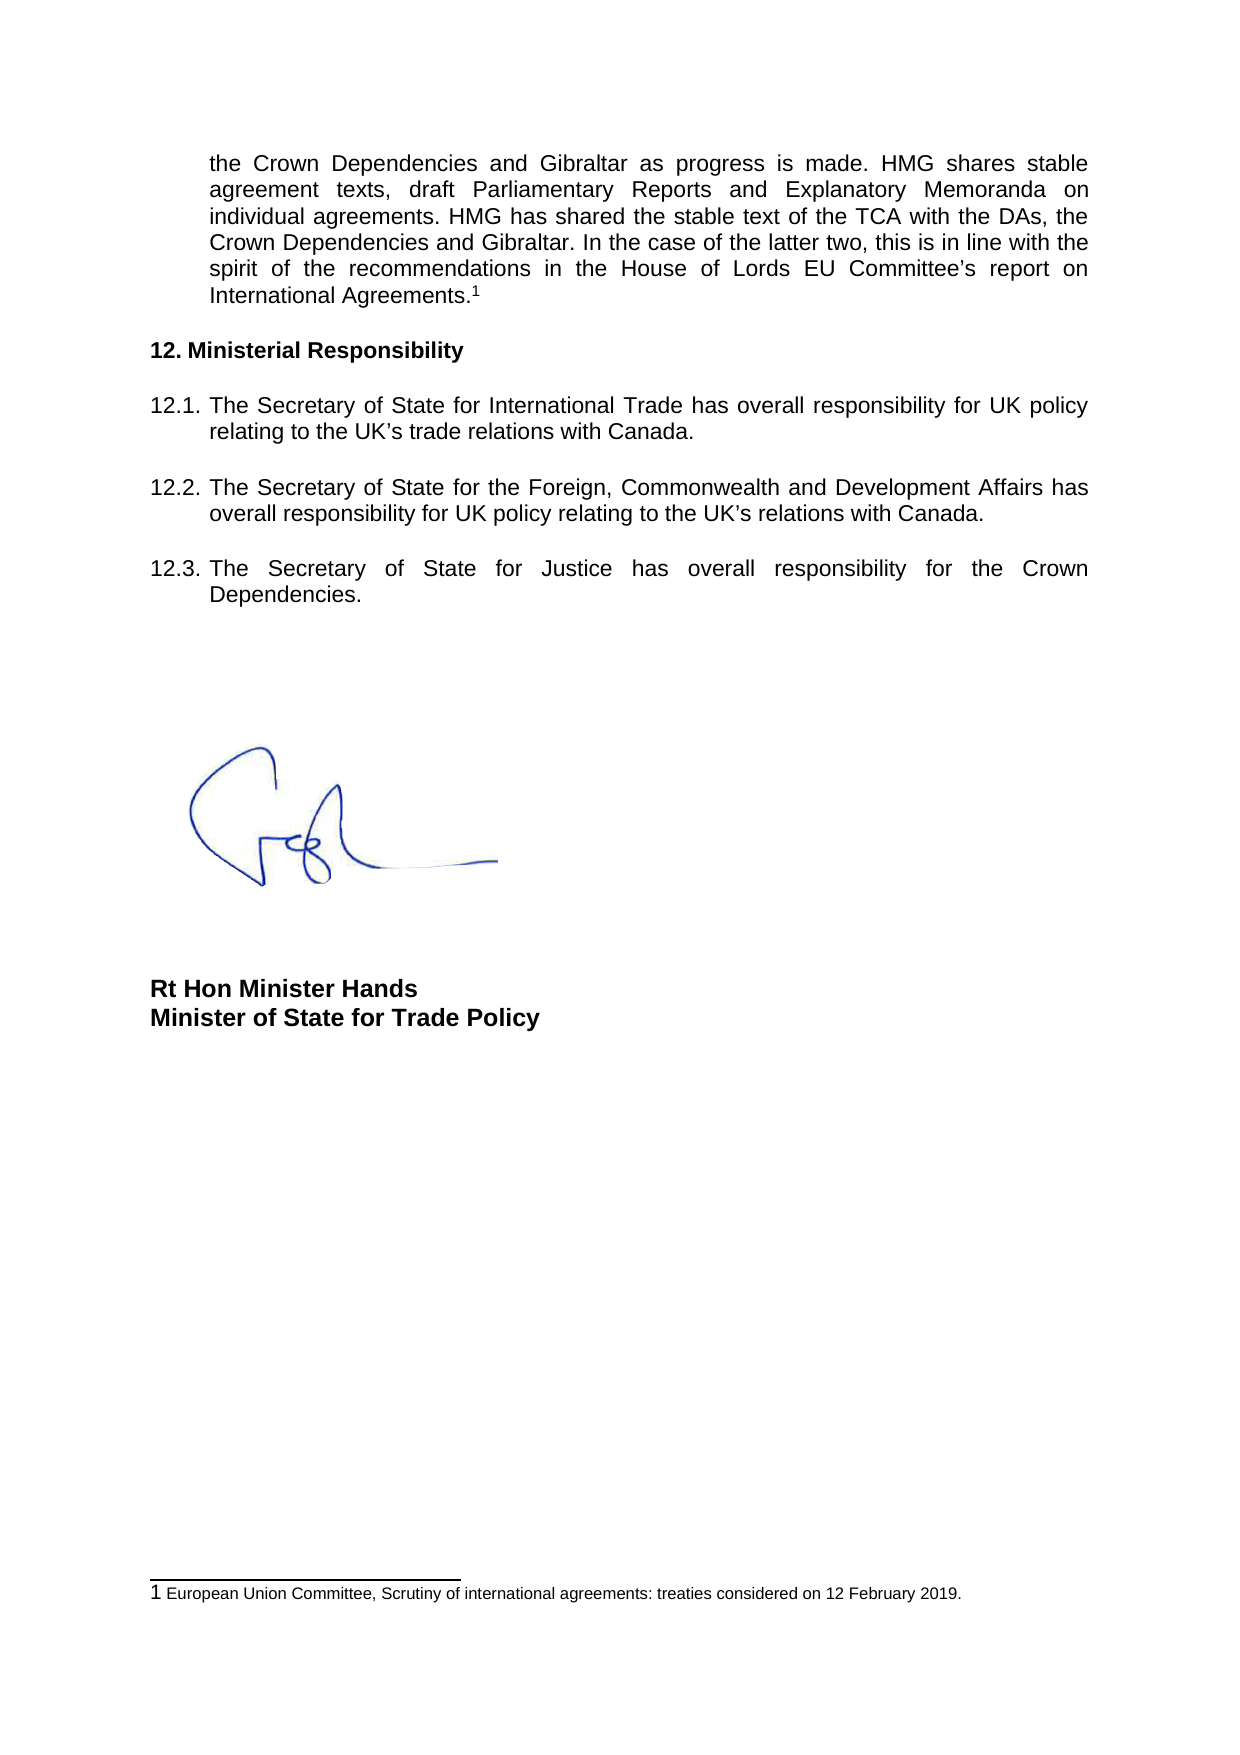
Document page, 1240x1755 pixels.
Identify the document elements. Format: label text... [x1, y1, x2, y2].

list Ministerial Responsibility [150, 337, 1089, 363]
list the Crown Dependencies and Gibraltar as progress is made. HMG shares stable agreement texts, draft Parliamentary Reports and Explanatory Memoranda on individual agreements. HMG has shared the stable text of the TCA with the DAs, the Crown Dependencies and Gibraltar. In the case of the latter two, this is in line with the spirit of the recommendations in the House of Lords EU Committee’s report on International Agreements. [150, 150, 1089, 308]
list European Union Committee, Scrutiny of international agreements: treaties considered on 12 February 2019. [150, 1580, 1089, 1604]
list The Secretary of State for the Foreign, Commonwealth and Development Affairs has overall responsibility for UK policy relating to the UK’s relations with Canada. [150, 473, 1089, 526]
text Minister of State for Trade Policy [150, 1003, 1089, 1031]
list The Secretary of State for Justice has overall responsibility for the Crown Dependencies. [150, 555, 1089, 608]
list The Secretary of State for International Trade has overall responsibility for UK policy relating to the UK’s trade relations with Canada. [150, 392, 1089, 445]
text Rt Hon Minister Hands [150, 974, 1089, 1003]
